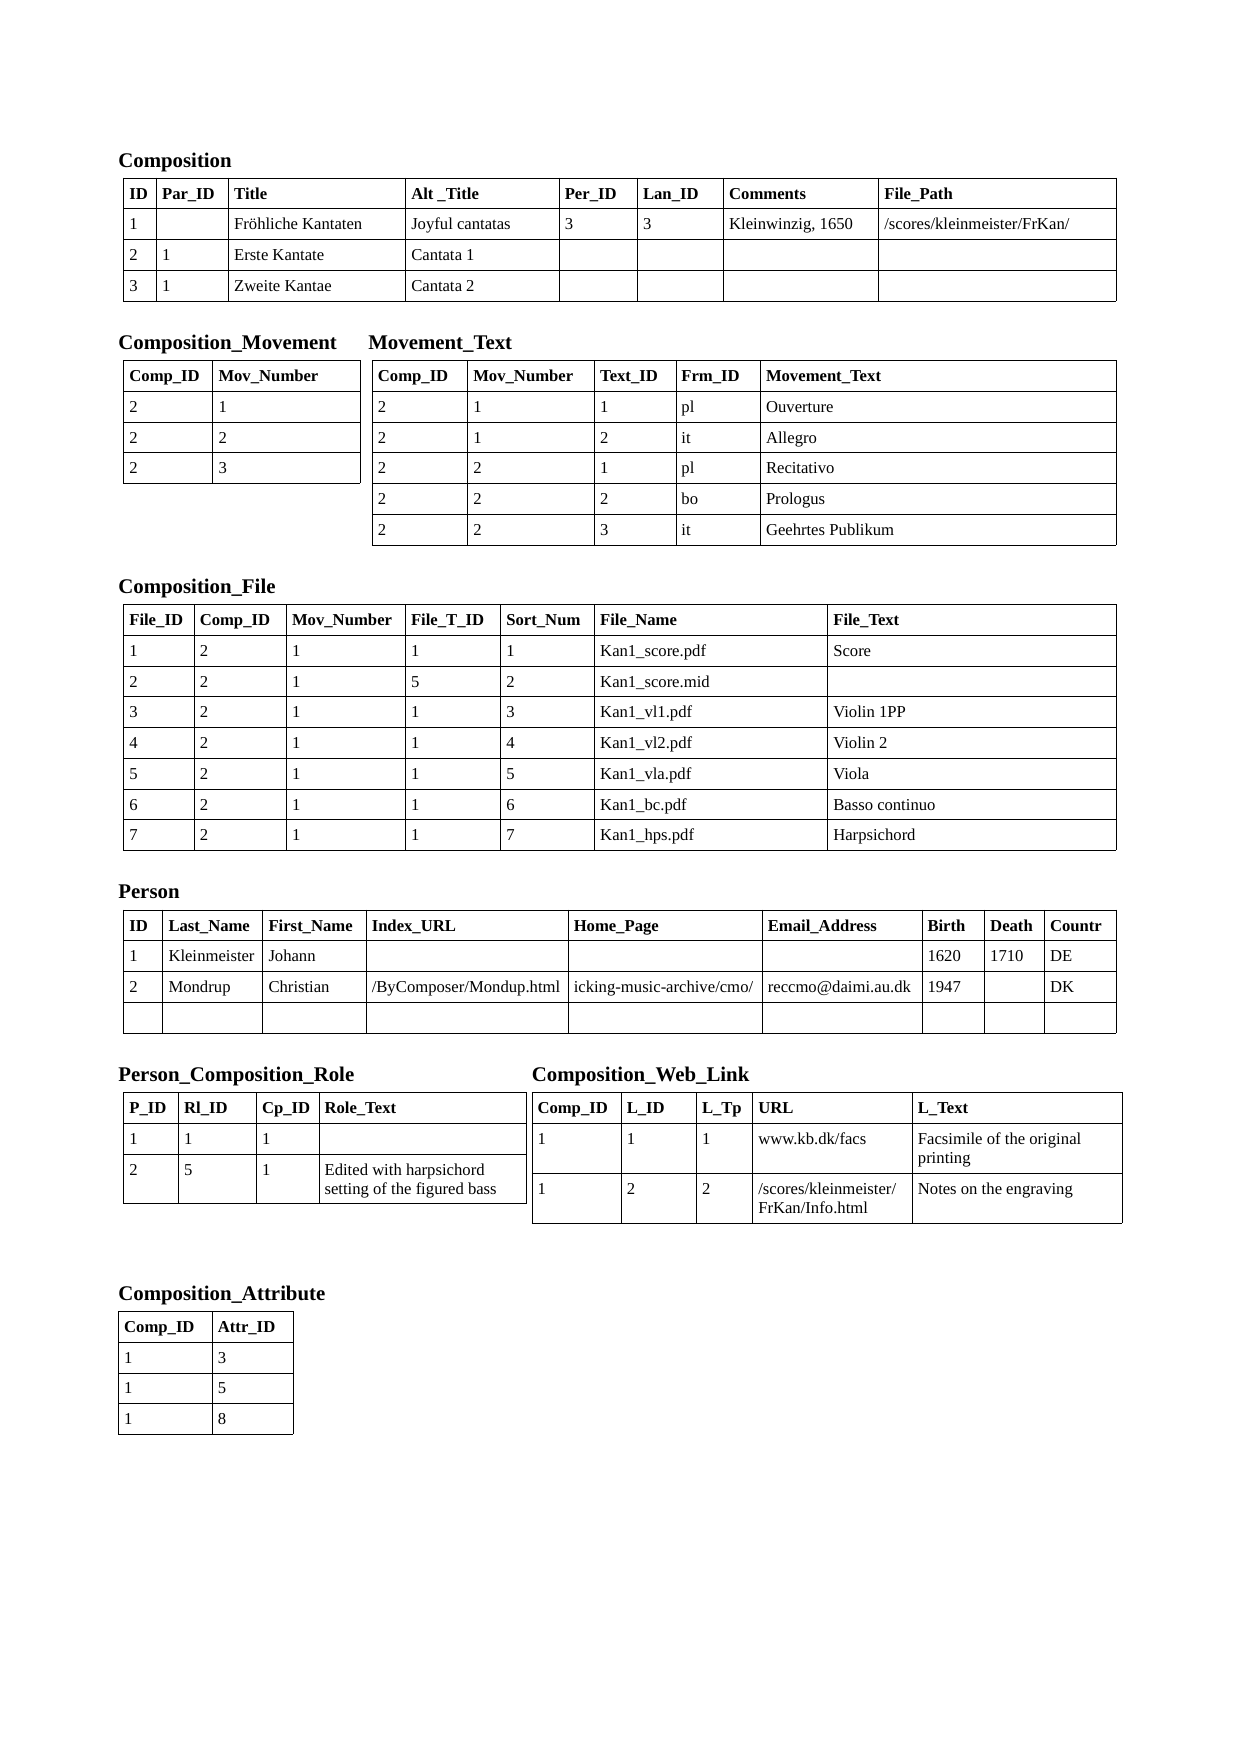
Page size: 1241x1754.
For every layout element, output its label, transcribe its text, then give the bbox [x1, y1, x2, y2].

table_cell DK [1045, 972, 1116, 1002]
table_header File_ID [124, 605, 194, 635]
table_cell [367, 1003, 568, 1032]
table_cell [320, 1124, 526, 1153]
table_cell 1 [287, 636, 405, 666]
table_cell 2 [124, 240, 156, 270]
table_cell pl [677, 453, 760, 483]
title Movement_Text [368, 330, 1125, 354]
table_cell 1 [124, 209, 156, 239]
table_cell Kan1_vl2.pdf [595, 728, 827, 758]
title Person_Composition_Role [118, 1062, 532, 1086]
table_cell 2 [195, 697, 286, 727]
table_cell 1 [157, 271, 228, 301]
table_cell 2 [373, 392, 467, 422]
table_cell 5 [179, 1155, 256, 1203]
table_cell 4 [124, 728, 194, 758]
table_cell Geehrtes Publikum [761, 515, 1116, 544]
table_cell [560, 271, 637, 301]
table_cell 2 [501, 667, 594, 696]
table_cell 1 [406, 790, 500, 819]
table_cell Kan1_score.pdf [595, 636, 827, 666]
table_cell 2 [195, 728, 286, 758]
table_cell 2 [373, 453, 467, 483]
table_cell 5 [501, 759, 594, 788]
table_cell 3 [560, 209, 637, 239]
table_cell Erste Kantate [229, 240, 405, 270]
table_cell 2 [697, 1174, 752, 1222]
table_cell Basso continuo [828, 790, 1116, 819]
table_header Attr_ID [213, 1312, 293, 1342]
table_cell Kleinmeister [163, 941, 262, 971]
table_cell 2 [124, 1155, 178, 1203]
table_cell Edited with harpsichord setting of the figured bass [320, 1155, 526, 1203]
table_cell 1 [119, 1374, 212, 1403]
table_cell 1 [406, 820, 500, 850]
table_cell Notes on the engraving [913, 1174, 1122, 1222]
table_cell [163, 1003, 262, 1032]
table_cell 2 [373, 423, 467, 452]
table_header File_Text [828, 605, 1116, 635]
table_cell 1 [287, 759, 405, 788]
table_cell it [677, 423, 760, 452]
table_cell 1 [406, 728, 500, 758]
table_cell Cantata 2 [406, 271, 559, 301]
table_cell 1710 [985, 941, 1044, 971]
table_cell 1 [287, 790, 405, 819]
table_cell [569, 1003, 762, 1032]
table_cell [985, 1003, 1044, 1032]
table_cell 3 [213, 1343, 293, 1372]
table_header Death [985, 911, 1044, 940]
table_cell Zweite Kantae [229, 271, 405, 301]
table_cell 2 [195, 636, 286, 666]
table_cell 1 [595, 453, 676, 483]
table_cell Christian [263, 972, 366, 1002]
table_header Mov_Number [213, 361, 360, 391]
table_header Per_ID [560, 179, 637, 208]
table_cell Kan1_vla.pdf [595, 759, 827, 788]
table_cell bo [677, 484, 760, 514]
table_cell [157, 209, 228, 239]
table_cell [763, 941, 922, 971]
table_cell 1 [124, 636, 194, 666]
table_cell 1 [622, 1124, 696, 1173]
table_cell 1 [119, 1343, 212, 1372]
table_header P_ID [124, 1093, 178, 1123]
table_cell 1 [157, 240, 228, 270]
table_header File_Name [595, 605, 827, 635]
table_cell 6 [124, 790, 194, 819]
table_cell 2 [195, 759, 286, 788]
table_header URL [753, 1093, 912, 1123]
table_header Alt _Title [406, 179, 559, 208]
table_header Last_Name [163, 911, 262, 940]
table_cell 1 [595, 392, 676, 422]
table_cell 1 [468, 392, 594, 422]
table_cell Recitativo [761, 453, 1116, 483]
table_header Frm_ID [677, 361, 760, 391]
table_cell 2 [195, 667, 286, 696]
table_cell Violin 2 [828, 728, 1116, 758]
table_cell 2 [373, 484, 467, 514]
table_cell Prologus [761, 484, 1116, 514]
table_cell [724, 271, 878, 301]
table_cell 2 [124, 453, 212, 483]
table_cell 5 [213, 1374, 293, 1403]
table_header Index_URL [367, 911, 568, 940]
table_cell [638, 271, 723, 301]
title Composition_Movement [118, 330, 368, 354]
table_cell 1 [697, 1124, 752, 1173]
table_cell /scores/kleinmeister/FrKan/Info.html [753, 1174, 912, 1222]
table_cell 1 [179, 1124, 256, 1153]
table_header Cp_ID [257, 1093, 319, 1123]
table_cell 2 [468, 453, 594, 483]
title Person [118, 879, 1125, 903]
table_cell [923, 1003, 984, 1032]
table_header Par_ID [157, 179, 228, 208]
table_cell Cantata 1 [406, 240, 559, 270]
table_cell 1 [287, 667, 405, 696]
table_cell 1620 [923, 941, 984, 971]
table_header Rl_ID [179, 1093, 256, 1123]
table_cell 2 [468, 515, 594, 544]
table_header Birth [923, 911, 984, 940]
table_header L_ID [622, 1093, 696, 1123]
table_header Text_ID [595, 361, 676, 391]
table_header L_Tp [697, 1093, 752, 1123]
table_cell [879, 271, 1116, 301]
table_cell [124, 1003, 162, 1032]
table_header ID [124, 911, 162, 940]
table_cell [1045, 1003, 1116, 1032]
table_header First_Name [263, 911, 366, 940]
table_cell 5 [124, 759, 194, 788]
table_cell Kan1_score.mid [595, 667, 827, 696]
table_header Comp_ID [533, 1093, 621, 1123]
table_header Comp_ID [373, 361, 467, 391]
table_cell Kan1_vl1.pdf [595, 697, 827, 727]
table_cell Score [828, 636, 1116, 666]
table_cell www.kb.dk/facs [753, 1124, 912, 1173]
table_cell 8 [213, 1404, 293, 1434]
table_cell 3 [595, 515, 676, 544]
table_cell [638, 240, 723, 270]
text Composition_Web_Link [532, 1062, 1122, 1086]
table_header Countr [1045, 911, 1116, 940]
table_cell [263, 1003, 366, 1032]
table_header Mov_Number [287, 605, 405, 635]
table_header L_Text [913, 1093, 1122, 1123]
table_cell 3 [124, 271, 156, 301]
table_cell Facsimile of the original printing [913, 1124, 1122, 1173]
table_cell [985, 972, 1044, 1002]
table_header Mov_Number [468, 361, 594, 391]
table_cell Ouverture [761, 392, 1116, 422]
table_cell 2 [124, 667, 194, 696]
table_cell 5 [406, 667, 500, 696]
table_header File_Path [879, 179, 1116, 208]
table_cell 1 [257, 1155, 319, 1203]
table_cell [367, 941, 568, 971]
table_cell Allegro [761, 423, 1116, 452]
table_cell 1947 [923, 972, 984, 1002]
title Composition_Attribute [118, 1281, 376, 1305]
table_cell [879, 240, 1116, 270]
table_cell 2 [468, 484, 594, 514]
table_cell 2 [124, 972, 162, 1002]
title Composition_File [118, 574, 1125, 598]
table_cell 1 [287, 697, 405, 727]
table_cell 3 [124, 697, 194, 727]
table_cell reccmo@daimi.au.dk [763, 972, 922, 1002]
table_cell 2 [124, 423, 212, 452]
table_cell 1 [533, 1174, 621, 1222]
table_cell 3 [638, 209, 723, 239]
table_header File_T_ID [406, 605, 500, 635]
table_cell Kleinwinzig, 1650 [724, 209, 878, 239]
table_cell 1 [406, 759, 500, 788]
table_cell Kan1_hps.pdf [595, 820, 827, 850]
table_cell 1 [533, 1124, 621, 1173]
table_cell 4 [501, 728, 594, 758]
table_cell 2 [373, 515, 467, 544]
table_cell Kan1_bc.pdf [595, 790, 827, 819]
table_cell [569, 941, 762, 971]
table_cell [763, 1003, 922, 1032]
table_cell 1 [124, 941, 162, 971]
table_header Comments [724, 179, 878, 208]
table_cell 1 [287, 728, 405, 758]
table_cell [724, 240, 878, 270]
table_cell 7 [501, 820, 594, 850]
table_cell /ByComposer/Mondup.html [367, 972, 568, 1002]
table_cell 7 [124, 820, 194, 850]
table_cell [560, 240, 637, 270]
table_cell 1 [213, 392, 360, 422]
table_cell 1 [468, 423, 594, 452]
table_cell 2 [124, 392, 212, 422]
table_cell 2 [595, 423, 676, 452]
table_cell Violin 1PP [828, 697, 1116, 727]
table_cell 1 [257, 1124, 319, 1153]
table_header Title [229, 179, 405, 208]
table_cell 1 [287, 820, 405, 850]
table_cell 2 [213, 423, 360, 452]
title Composition [118, 148, 1125, 172]
table_cell Fröhliche Kantaten [229, 209, 405, 239]
table_header Lan_ID [638, 179, 723, 208]
table_header Sort_Num [501, 605, 594, 635]
table_cell [828, 667, 1116, 696]
table_header Email_Address [763, 911, 922, 940]
table_cell 2 [622, 1174, 696, 1222]
table_cell it [677, 515, 760, 544]
table_cell 2 [195, 820, 286, 850]
table_cell 6 [501, 790, 594, 819]
table_cell 1 [406, 636, 500, 666]
table_cell 1 [406, 697, 500, 727]
table_cell 2 [595, 484, 676, 514]
table_header Comp_ID [124, 361, 212, 391]
table_cell pl [677, 392, 760, 422]
table_cell Mondrup [163, 972, 262, 1002]
table_cell icking-music-archive/cmo/ [569, 972, 762, 1002]
table_cell 3 [501, 697, 594, 727]
table_cell 3 [213, 453, 360, 483]
table_header Role_Text [320, 1093, 526, 1123]
table_cell Viola [828, 759, 1116, 788]
table_cell 1 [119, 1404, 212, 1434]
table_cell 2 [195, 790, 286, 819]
table_header Comp_ID [119, 1312, 212, 1342]
table_header Comp_ID [195, 605, 286, 635]
table_cell 1 [501, 636, 594, 666]
table_cell /scores/kleinmeister/FrKan/ [879, 209, 1116, 239]
table_cell Johann [263, 941, 366, 971]
table_header Movement_Text [761, 361, 1116, 391]
table_cell Joyful cantatas [406, 209, 559, 239]
table_header ID [124, 179, 156, 208]
table_header Home_Page [569, 911, 762, 940]
table_cell 1 [124, 1124, 178, 1153]
table_cell DE [1045, 941, 1116, 971]
table_cell Harpsichord [828, 820, 1116, 850]
